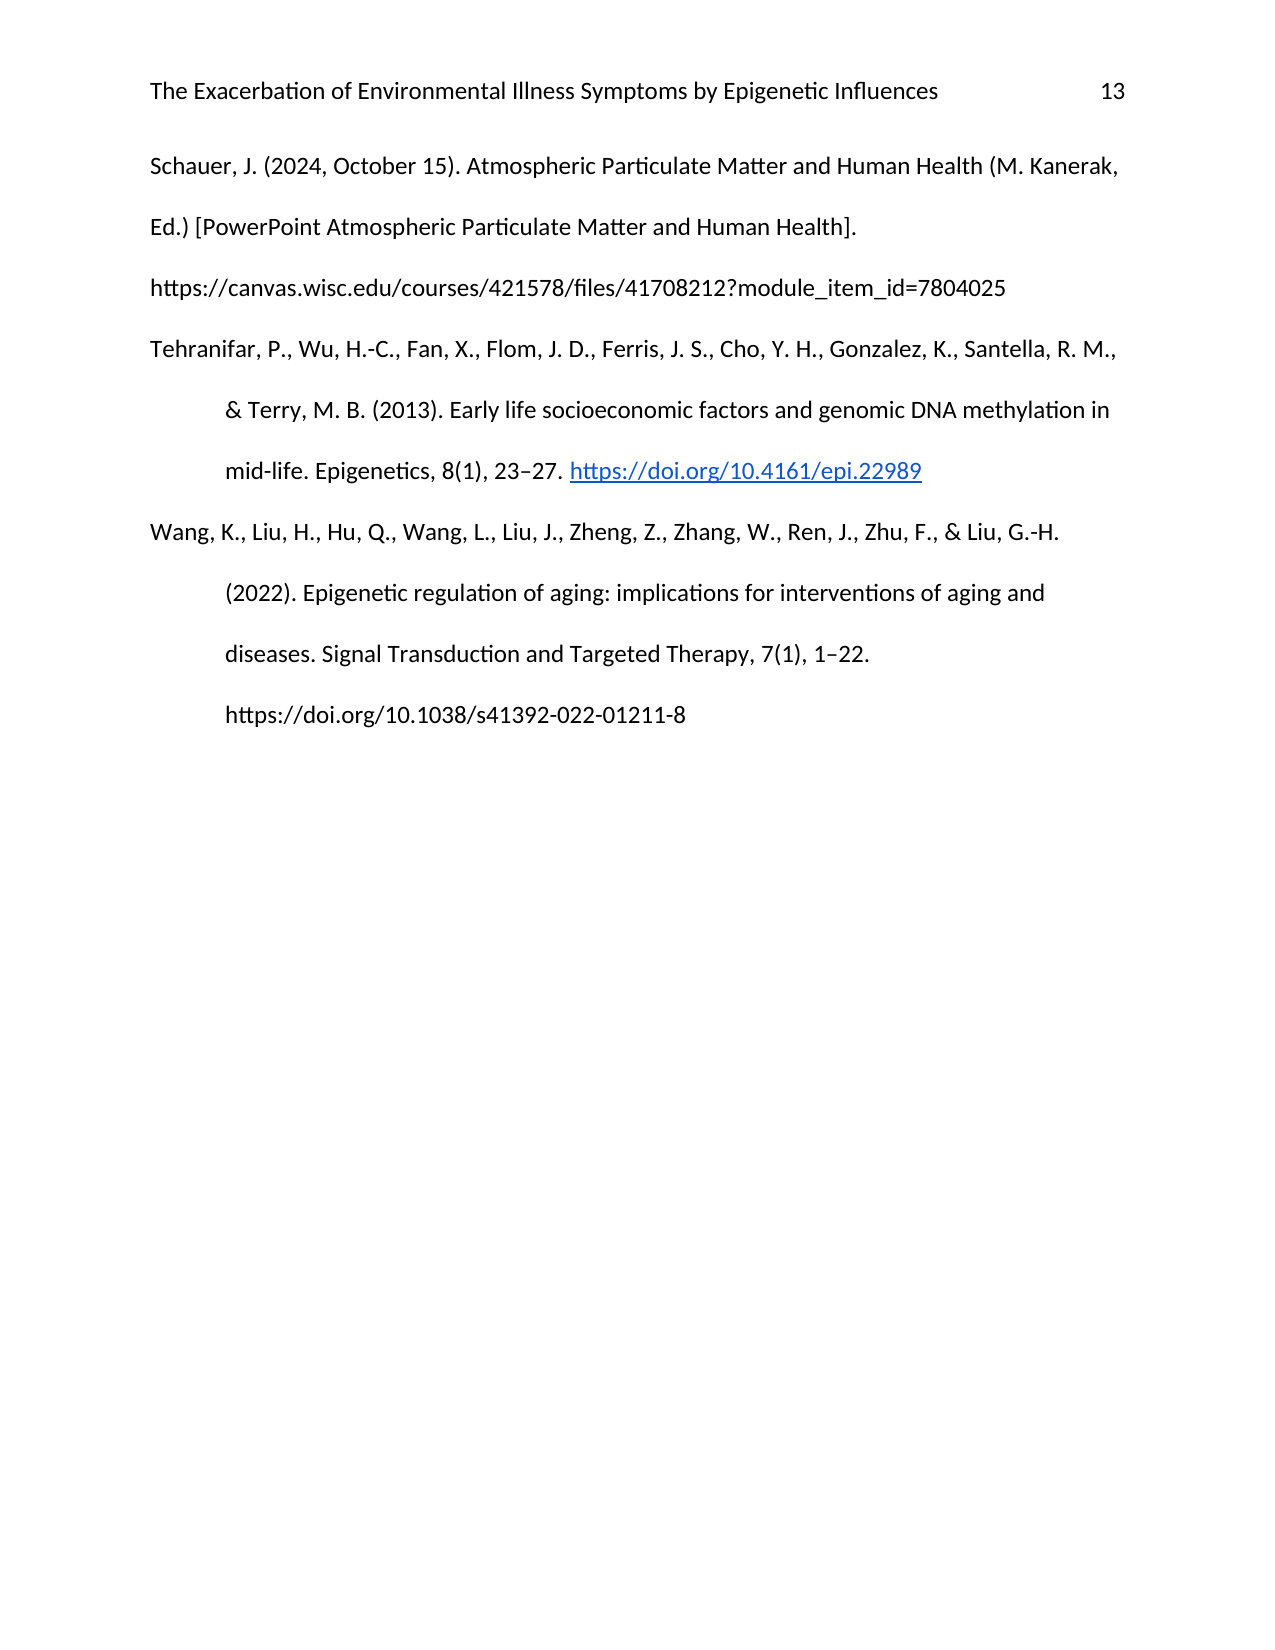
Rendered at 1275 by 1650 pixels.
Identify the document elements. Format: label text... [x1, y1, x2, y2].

text Wang, K., Liu, H., Hu, Q., Wang, L., Liu, J., Zheng, Z., Zhang, W., Ren, J., Zhu, F., & Liu, G.-H. (2022). Epigenetic regulation of aging: implications for interventions of aging and diseases. Signal Transduction and Targeted Therapy, 7(1), 1–22. https://doi.org/10.1038/s41392-022-01211-8 [150, 516, 1125, 730]
text Schauer, J. (2024, October 15). Atmospheric Particulate Matter and Human Health (M. Kanerak, Ed.) [PowerPoint Atmospheric Particulate Matter and Human Health]. https://canvas.wisc.edu/courses/421578/files/41708212?module_item_id=7804025 [150, 150, 1125, 303]
text Tehranifar, P., Wu, H.-C., Fan, X., Flom, J. D., Ferris, J. S., Cho, Y. H., Gonzalez, K., Santella, R. M., & Terry, M. B. (2013). Early life socioeconomic factors and genomic DNA methylation in mid-life. Epigenetics, 8(1), 23–27. https://doi.org/10.4161/epi.22989 [150, 333, 1125, 486]
text ‌ [150, 821, 1125, 852]
